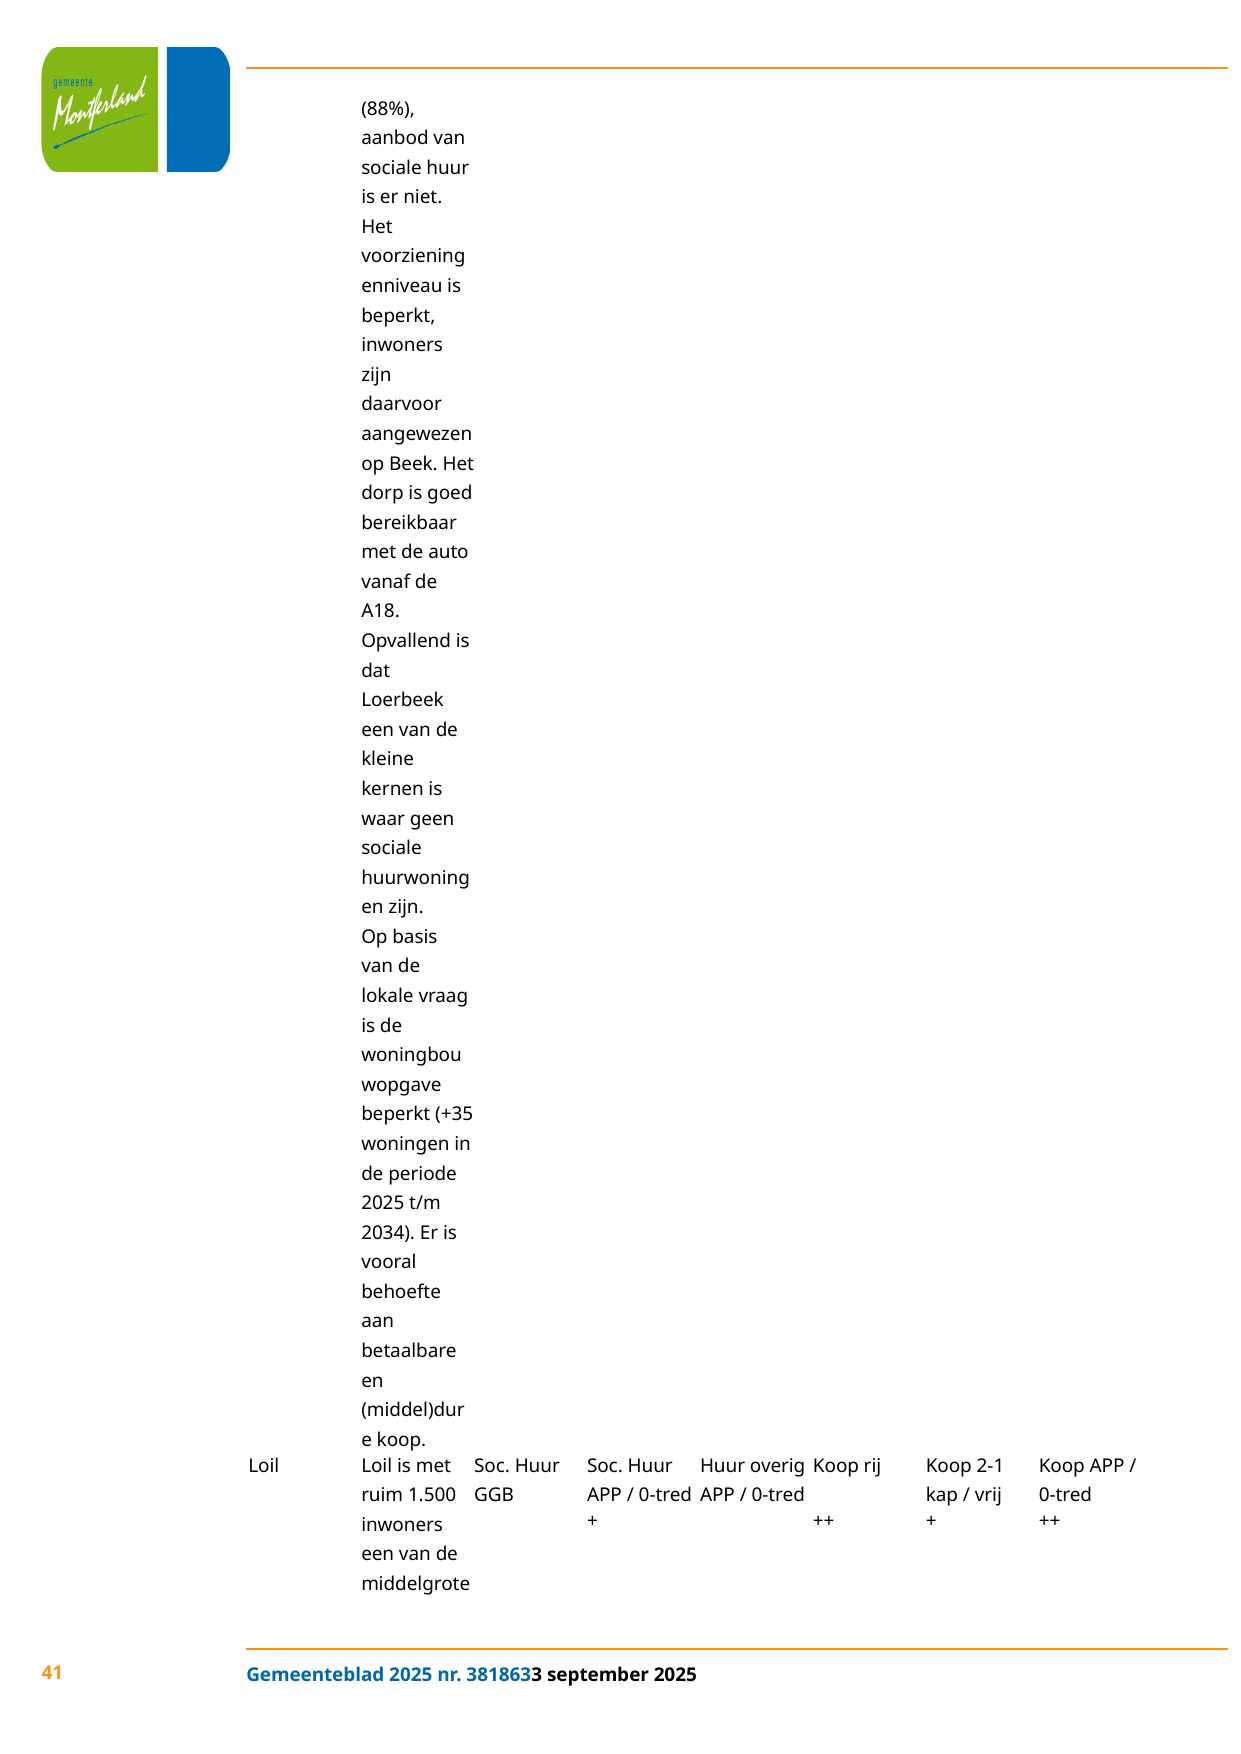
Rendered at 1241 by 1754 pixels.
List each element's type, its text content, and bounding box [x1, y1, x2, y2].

table_cell Koop APP / 0-tred [1039, 1452, 1152, 1507]
table_cell ++ [813, 1507, 926, 1596]
table_cell [813, 95, 926, 1452]
table_cell [474, 1507, 587, 1596]
table_cell [700, 1507, 813, 1596]
table_cell ++ [1039, 1507, 1152, 1596]
table_cell Loil [248, 1452, 361, 1596]
table_cell Koop rij [813, 1452, 926, 1507]
table_cell [248, 95, 361, 1452]
table_cell Huur overig APP / 0-tred [700, 1452, 813, 1507]
table_cell + [587, 1507, 700, 1596]
table_cell Loil is met ruim 1.500 inwoners een van de middelgrote kernen in de gemeente. De woningvoorraad bestaat vooral uit koopwoningen (83%). Het aandeel sociale huur ligt op 10%. Loil heeft een beperkt voorzieningenniveau en is daarvoor aangewezen op Didam. Inwoners zijn trots op hun dorp en zijn over het algemeen actief betrokken in het verenigingsleven. De woningbouwopgave voor 2025 t/m 2034 ligt op ongeveer 80 woningen. Er is daarbij iets meer vraag naar levensloopgeschikte woningen voor senioren en betaalbare koop voor starters. [361, 1452, 474, 1596]
table_cell Soc. Huur APP / 0-tred [587, 1452, 700, 1507]
table_cell [474, 95, 587, 1452]
table_cell [1039, 95, 1152, 1452]
table_cell [700, 95, 813, 1452]
table_cell [926, 95, 1038, 1452]
table_cell [587, 95, 700, 1452]
picture [41, 47, 231, 172]
table_cell Koop 2-1 kap / vrij [926, 1452, 1038, 1507]
table_cell Loerbeek is een kleine kern (+730 inwoners) zonder naoorlogse uitbreidingswijken. De woningvoorraad bestaat voornamelijk uit koopwoning (88%), aanbod van sociale huur is er niet. Het voorzieningenniveau is beperkt, inwoners zijn daarvoor aangewezen op Beek. Het dorp is goed bereikbaar met de auto vanaf de A18. Opvallend is dat Loerbeek een van de kleine kernen is waar geen sociale huurwoningen zijn. Op basis van de lokale vraag is de woningbouwopgave beperkt (+35 woningen in de periode 2025 t/m 2034). Er is vooral behoefte aan betaalbare en (middel)dure koop. [361, 95, 474, 1452]
table_cell Soc. Huur GGB [474, 1452, 587, 1507]
table_cell + [926, 1507, 1038, 1596]
